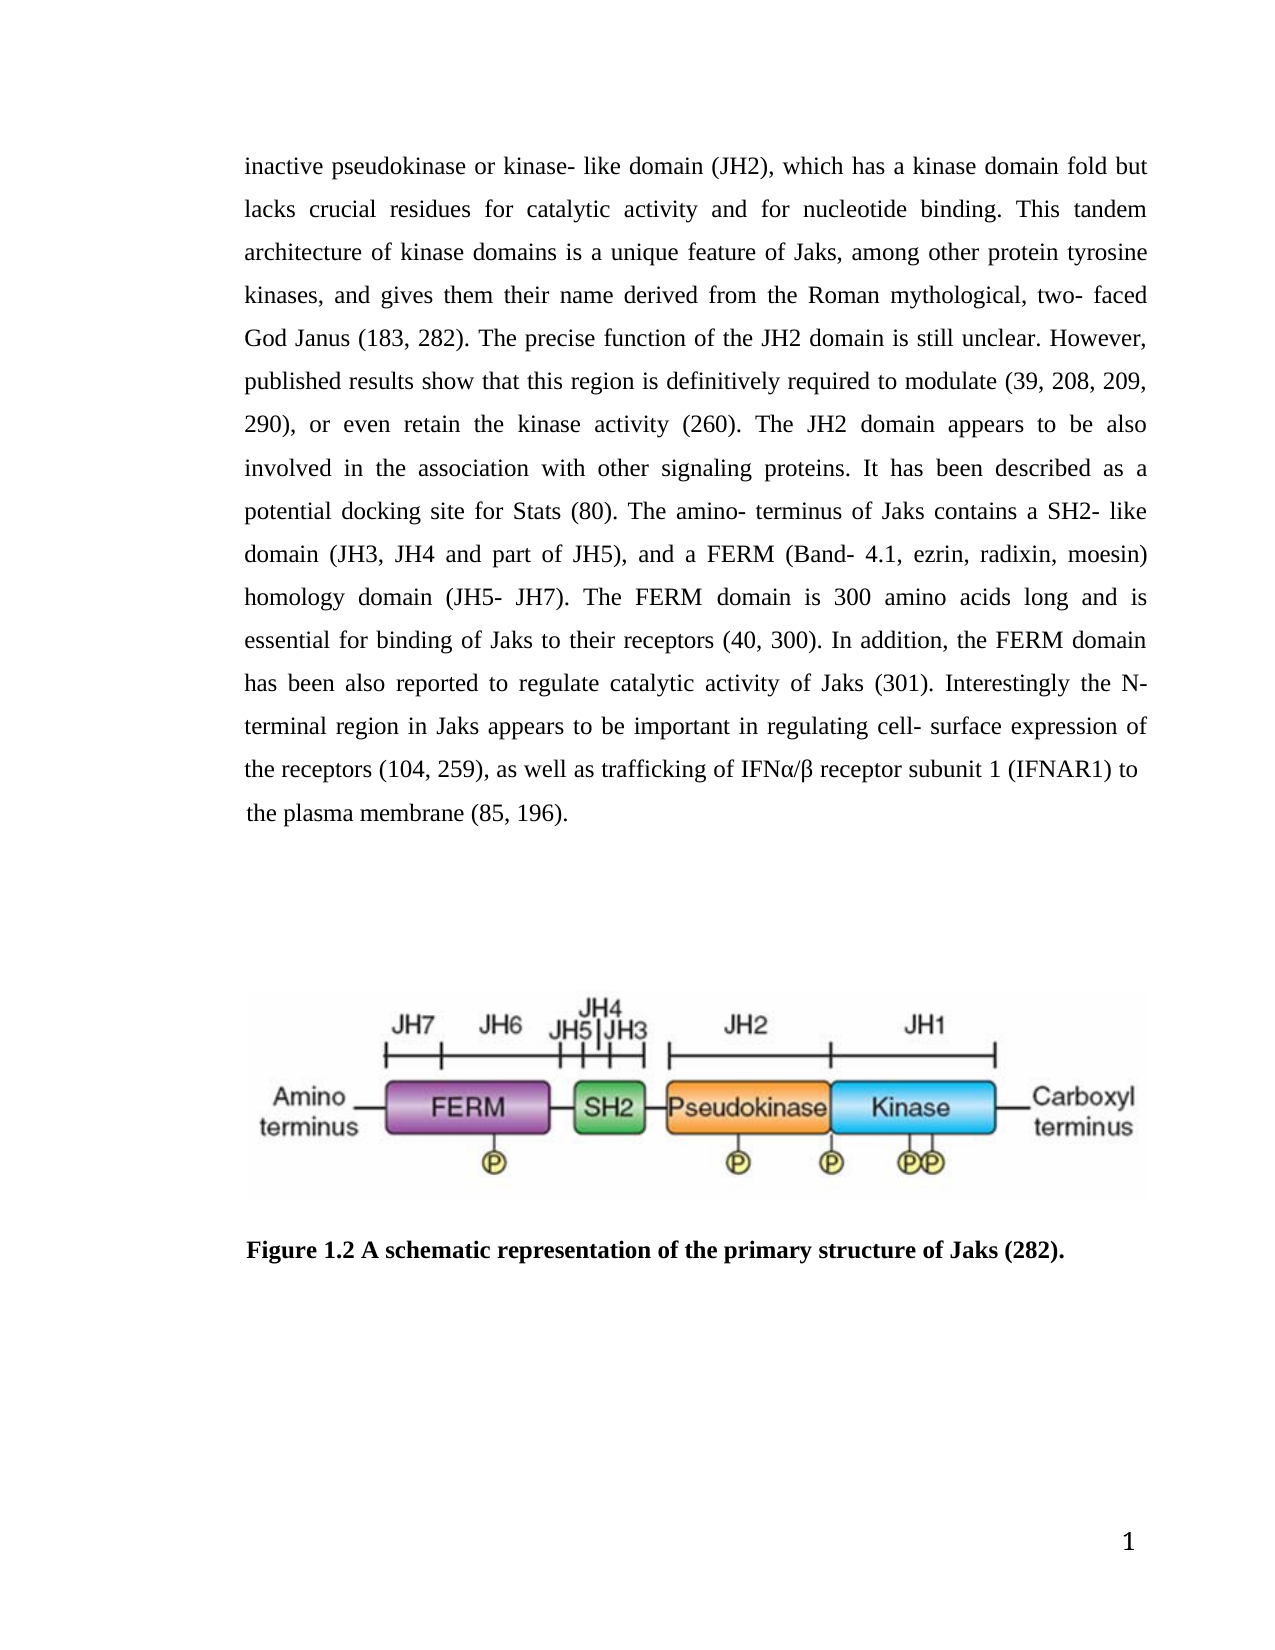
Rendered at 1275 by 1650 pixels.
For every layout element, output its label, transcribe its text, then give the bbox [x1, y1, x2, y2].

text 19 [1122, 1528, 1149, 1557]
text inactive pseudokinase or kinase- like domain (JH2), which has a kinase domain fold but lacks crucial residues for catalytic activity and for nucleotide binding. This tandem architecture of kinase domains is a unique feature of Jaks, among other protein tyrosine kinases, and gives them their name derived from the Roman mythological, two- faced God Janus (183, 282). The precise function of the JH2 domain is still unclear. However, published results show that this region is definitively required to modulate (39, 208, 209, 290), or even retain the kinase activity (260). The JH2 domain appears to be also involved in the association with other signaling proteins. It has been described as a potential docking site for Stats (80). The amino- terminus of Jaks contains a SH2- like domain (JH3, JH4 and part of JH5), and a FERM (Band- 4.1, ezrin, radixin, moesin) homology domain (JH5- JH7). The FERM domain is 300 amino acids long and is essential for binding of Jaks to their receptors (40, 300). In addition, the FERM domain has been also reported to regulate catalytic activity of Jaks (301). Interestingly the N- terminal region in Jaks appears to be important in regulating cell- surface expression of the receptors (104, 259), as well as trafficking of IFNα/β receptor subunit 1 (IFNAR1) to [244, 151, 1147, 783]
text the plasma membrane (85, 196). [246, 798, 1149, 827]
text Figure 1.2 A schematic representation of the primary structure of Jaks (282). [246, 1236, 1070, 1263]
